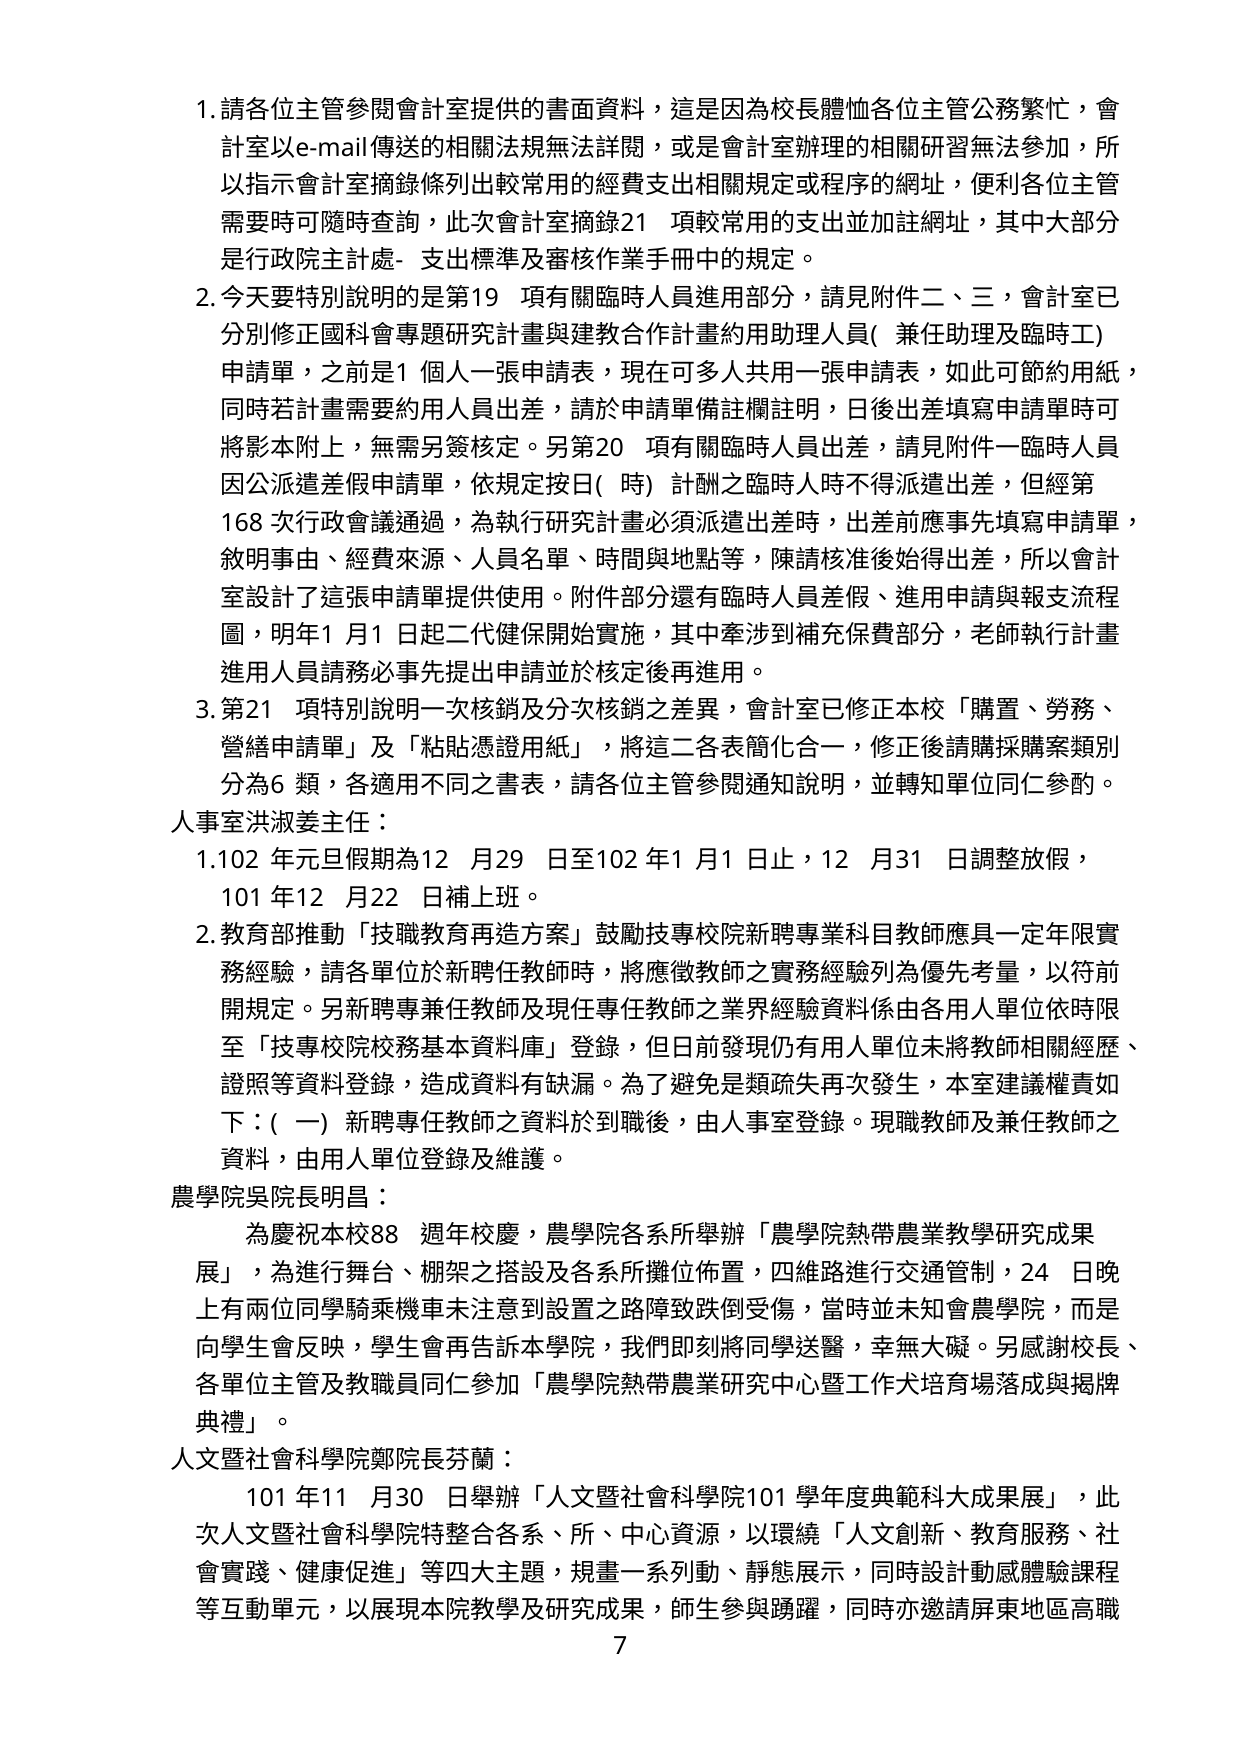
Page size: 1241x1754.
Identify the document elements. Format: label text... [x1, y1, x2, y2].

text 1.請各位主管參閱會計室提供的書面資料，這是因為校長體恤各位主管公務繁忙，會計室以e-mail傳送的相關法規無法詳閱，或是會計室辦理的相關研習無法參加，所以指示會計室摘錄條列出較常用的經費支出相關規定或程序的網址，便利各位主管需要時可隨時查詢，此次會計室摘錄21項較常用的支出並加註網址，其中大部分是行政院主計處-支出標準及審核作業手冊中的規定。 [195, 89, 1120, 277]
text 101年11月30日舉辦「人文暨社會科學院101學年度典範科大成果展」，此次人文暨社會科學院特整合各系、所、中心資源，以環繞「人文創新、教育服務、社會實踐、健康促進」等四大主題，規畫一系列動、靜態展示，同時設計動感體驗課程等互動單元，以展現本院教學及研究成果，師生參與踴躍，同時亦邀請屏東地區高職 [195, 1477, 1120, 1627]
text 2.教育部推動「技職教育再造方案」鼓勵技專校院新聘專業科目教師應具一定年限實務經驗，請各單位於新聘任教師時，將應徵教師之實務經驗列為優先考量，以符前開規定。另新聘專兼任教師及現任專任教師之業界經驗資料係由各用人單位依時限至「技專校院校務基本資料庫」登錄，但日前發現仍有用人單位未將教師相關經歷、證照等資料登錄，造成資料有缺漏。為了避免是類疏失再次發生，本室建議權責如下：(一)新聘專任教師之資料於到職後，由人事室登錄。現職教師及兼任教師之資料，由用人單位登錄及維護。 [195, 914, 1120, 1177]
text 為慶祝本校88週年校慶，農學院各系所舉辦「農學院熱帶農業教學研究成果展」，為進行舞台、棚架之搭設及各系所攤位佈置，四維路進行交通管制，24日晚上有兩位同學騎乘機車未注意到設置之路障致跌倒受傷，當時並未知會農學院，而是向學生會反映，學生會再告訴本學院，我們即刻將同學送醫，幸無大礙。另感謝校長、各單位主管及教職員同仁參加「農學院熱帶農業研究中心暨工作犬培育場落成與揭牌典禮」。 [195, 1214, 1120, 1439]
text 3.第21項特別說明一次核銷及分次核銷之差異，會計室已修正本校「購置、勞務、營繕申請單」及「粘貼憑證用紙」，將這二各表簡化合一，修正後請購採購案類別分為6類，各適用不同之書表，請各位主管參閱通知說明，並轉知單位同仁參酌。 [195, 689, 1120, 802]
text 2.今天要特別說明的是第19項有關臨時人員進用部分，請見附件二、三，會計室已分別修正國科會專題研究計畫與建教合作計畫約用助理人員(兼任助理及臨時工)申請單，之前是1個人一張申請表，現在可多人共用一張申請表，如此可節約用紙，同時若計畫需要約用人員出差，請於申請單備註欄註明，日後出差填寫申請單時可將影本附上，無需另簽核定。另第20項有關臨時人員出差，請見附件一臨時人員因公派遣差假申請單，依規定按日(時)計酬之臨時人時不得派遣出差，但經第168次行政會議通過，為執行研究計畫必須派遣出差時，出差前應事先填寫申請單，敘明事由、經費來源、人員名單、時間與地點等，陳請核准後始得出差，所以會計室設計了這張申請單提供使用。附件部分還有臨時人員差假、進用申請與報支流程圖，明年1月1日起二代健保開始實施，其中牽涉到補充保費部分，老師執行計畫進用人員請務必事先提出申請並於核定後再進用。 [195, 277, 1120, 689]
text 農學院吳院長明昌： [120, 1177, 1120, 1214]
text 人文暨社會科學院鄭院長芬蘭： [120, 1439, 1120, 1477]
text 1.102年元旦假期為12月29日至102年1月1日止，12月31日調整放假，101年12月22日補上班。 [195, 839, 1120, 914]
text 人事室洪淑姜主任： [120, 802, 1120, 839]
